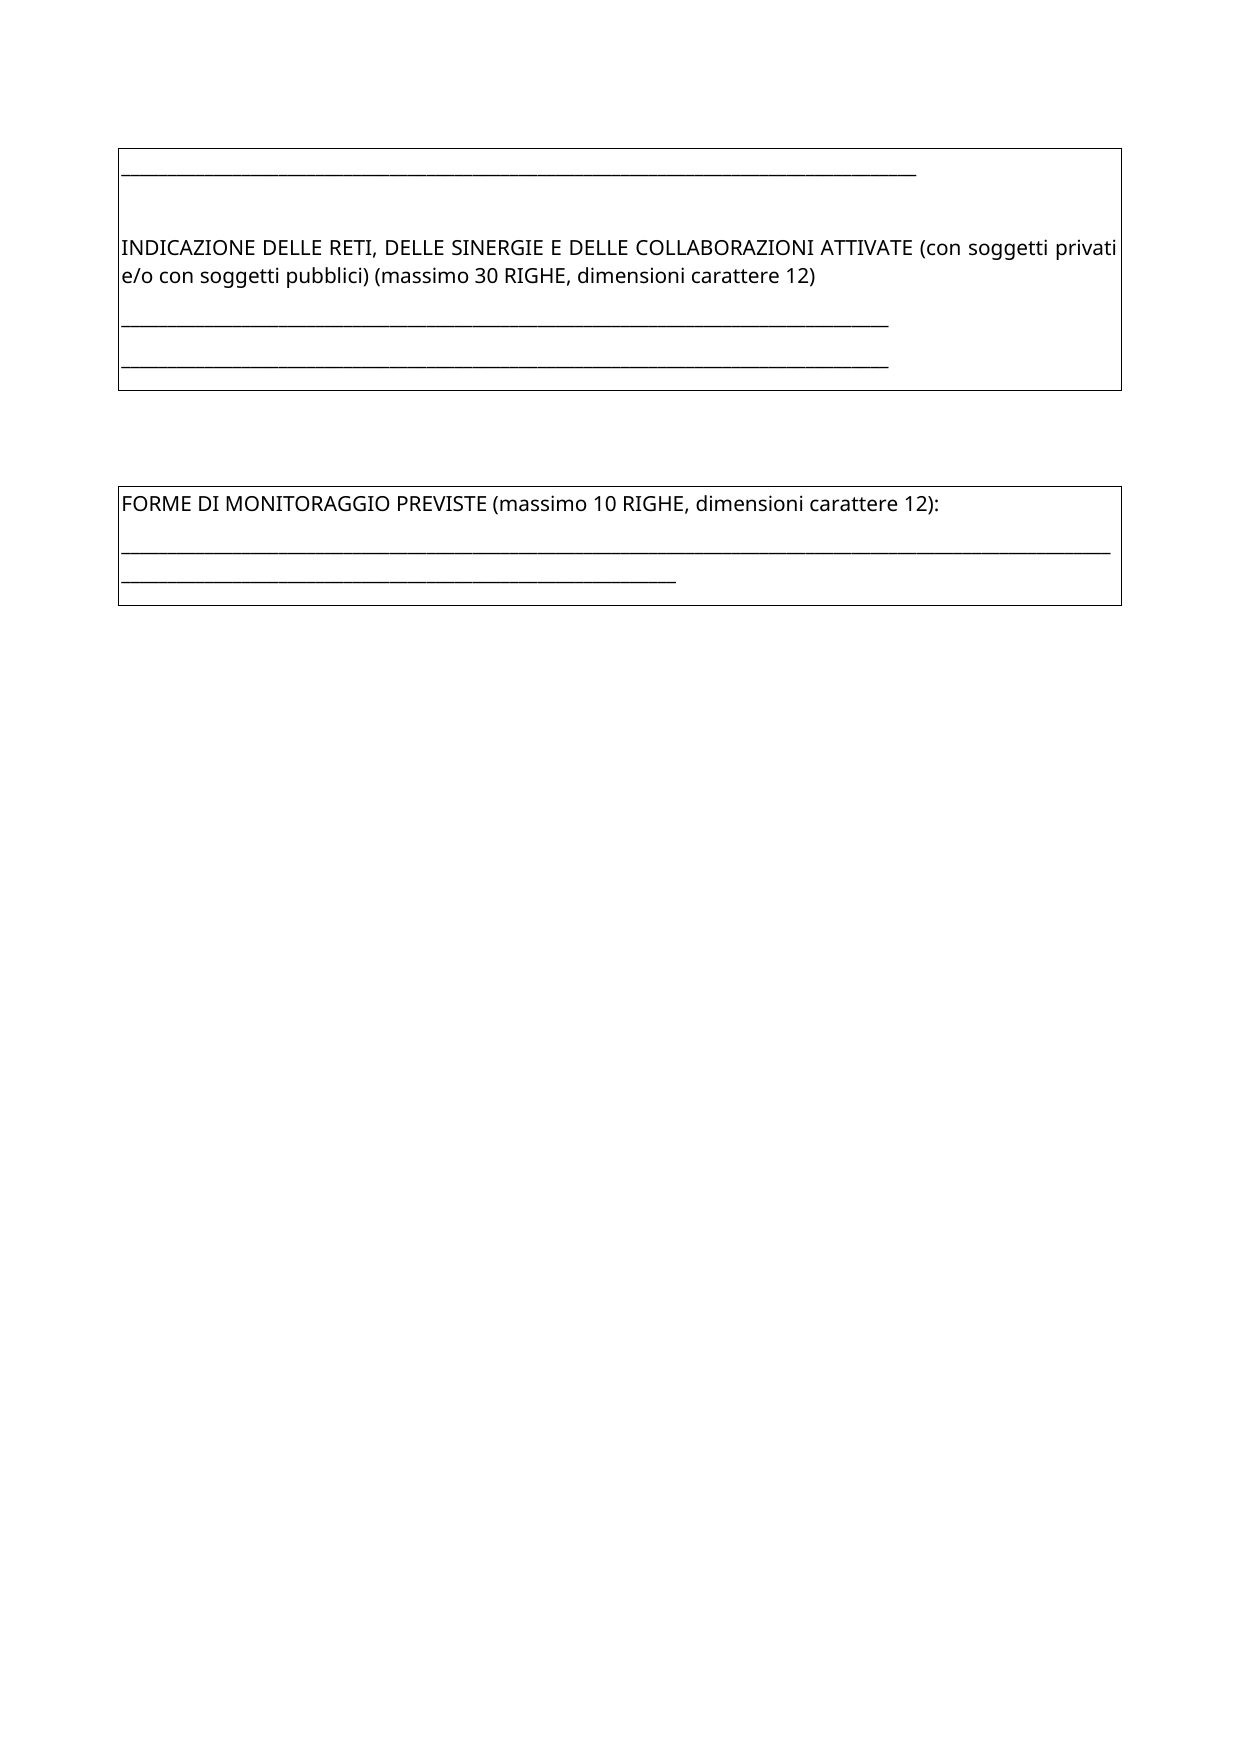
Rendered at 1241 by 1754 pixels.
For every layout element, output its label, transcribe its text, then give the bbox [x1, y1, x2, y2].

text ___________________________________________________________________________________ [119, 340, 1121, 390]
text ___________________________________________________________________________________ [119, 299, 1121, 330]
text ______________________________________________________________________________________ [119, 149, 1121, 179]
text INDICAZIONE DELLE RETI, DELLE SINERGIE E DELLE COLLABORAZIONI ATTIVATE (con soggetti privati e/o con soggetti pubblici) (massimo 30 RIGHE, dimensioni carattere 12) [119, 229, 1121, 289]
text FORME DI MONITORAGGIO PREVISTE (massimo 10 RIGHE, dimensioni carattere 12): [119, 487, 1121, 517]
text _______________________________________________________________________________________________________________________________________________________________________ [119, 526, 1121, 605]
